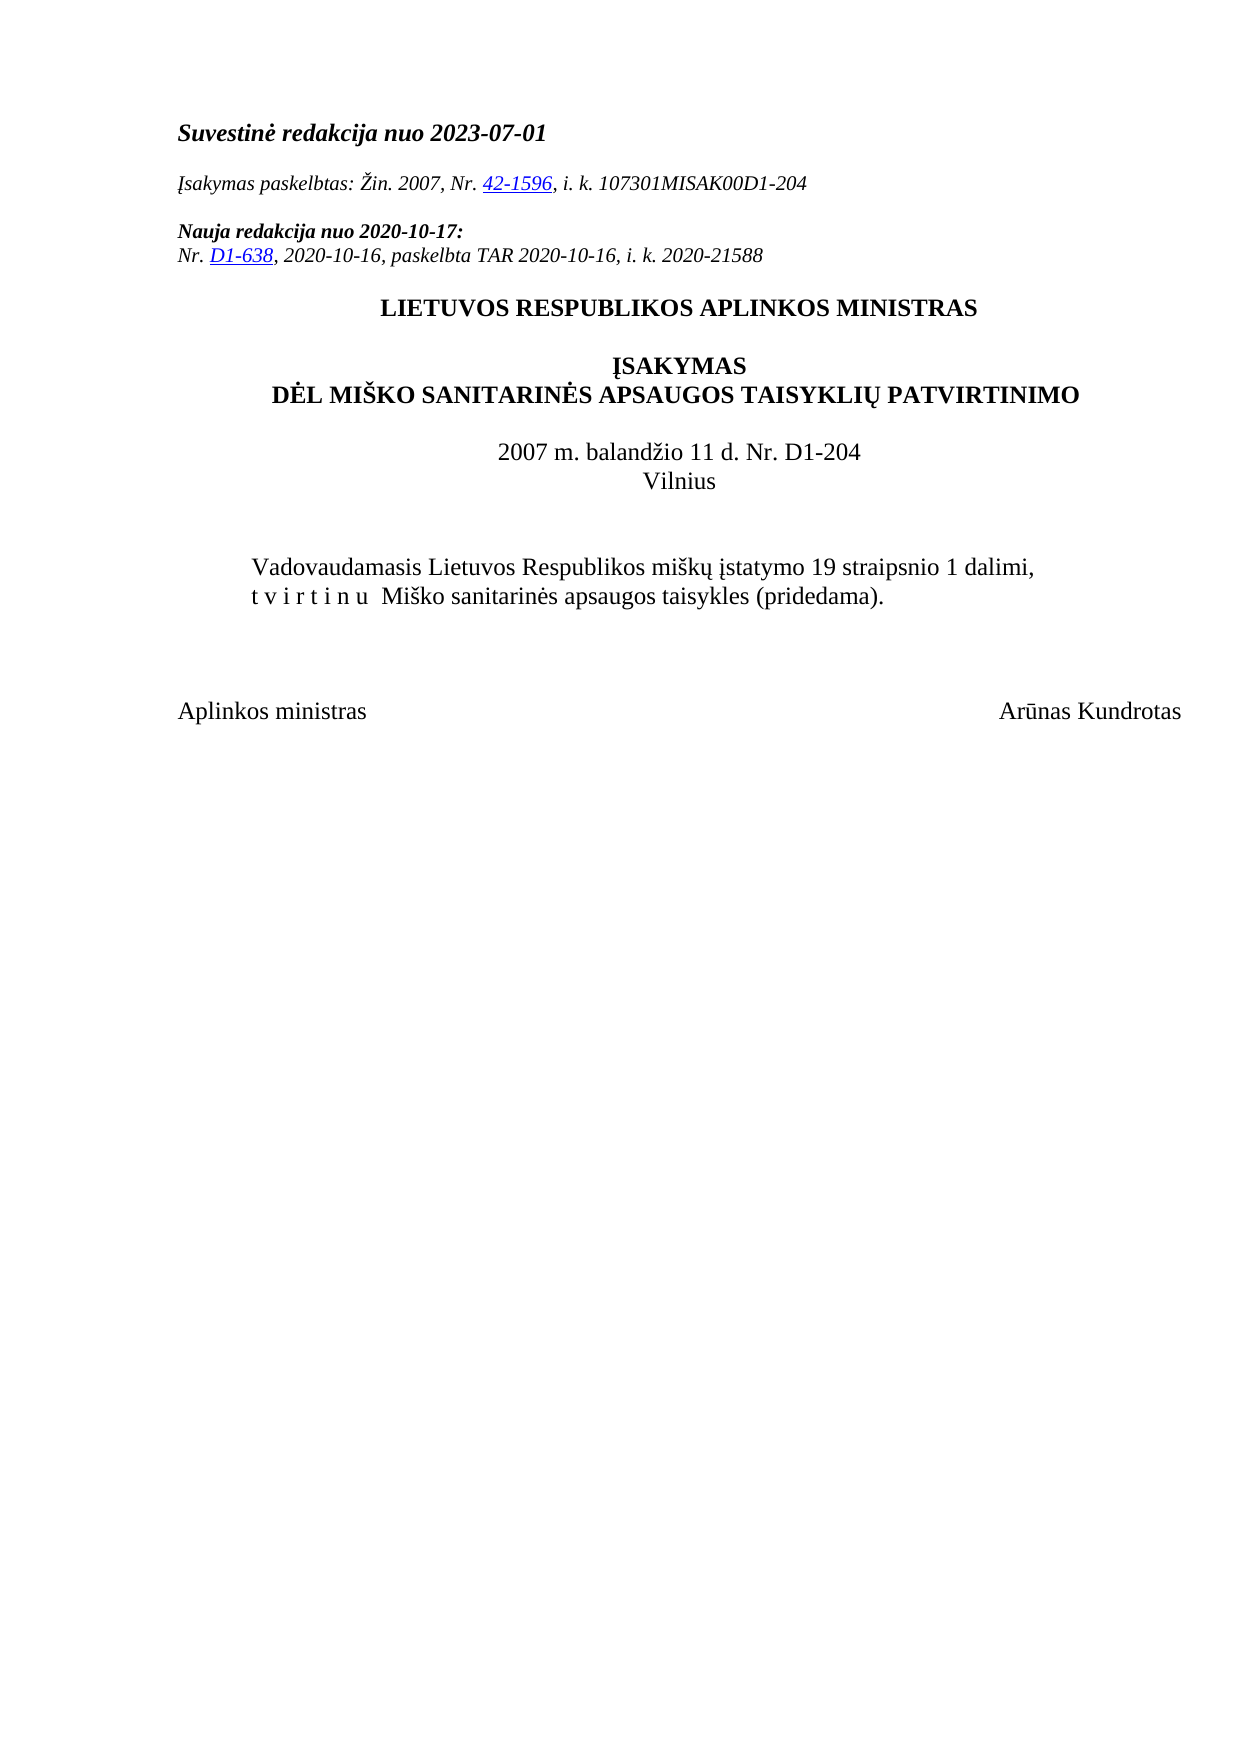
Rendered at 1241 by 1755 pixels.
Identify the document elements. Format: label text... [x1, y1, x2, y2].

text 2007 m. balandžio 11 d. Nr. D1-204 [177, 437, 1181, 466]
text Vilnius [177, 466, 1181, 495]
text LIETUVOS RESPUBLIKOS APLINKOS MINISTRAS [177, 293, 1181, 322]
text DĖL MIŠKO SANITARINĖS APSAUGOS TAISYKLIŲ PATVIRTINIMO [177, 380, 1181, 408]
text ĮSAKYMAS [177, 351, 1181, 380]
text Suvestinė redakcija nuo 2023-07-01 [177, 118, 1181, 147]
text tvirtinu Miško sanitarinės apsaugos taisykles (pridedama). [177, 581, 1181, 610]
text Nauja redakcija nuo 2020-10-17: [177, 219, 1181, 243]
text Nr. D1-638, 2020-10-16, paskelbta TAR 2020-10-16, i. k. 2020-21588 [177, 243, 1181, 267]
text Vadovaudamasis Lietuvos Respublikos miškų įstatymo 19 straipsnio 1 dalimi, [177, 552, 1181, 581]
text Įsakymas paskelbtas: Žin. 2007, Nr. 42-1596, i. k. 107301MISAK00D1-204 [177, 171, 1181, 195]
text Aplinkos ministras Arūnas Kundrotas [177, 696, 1181, 725]
